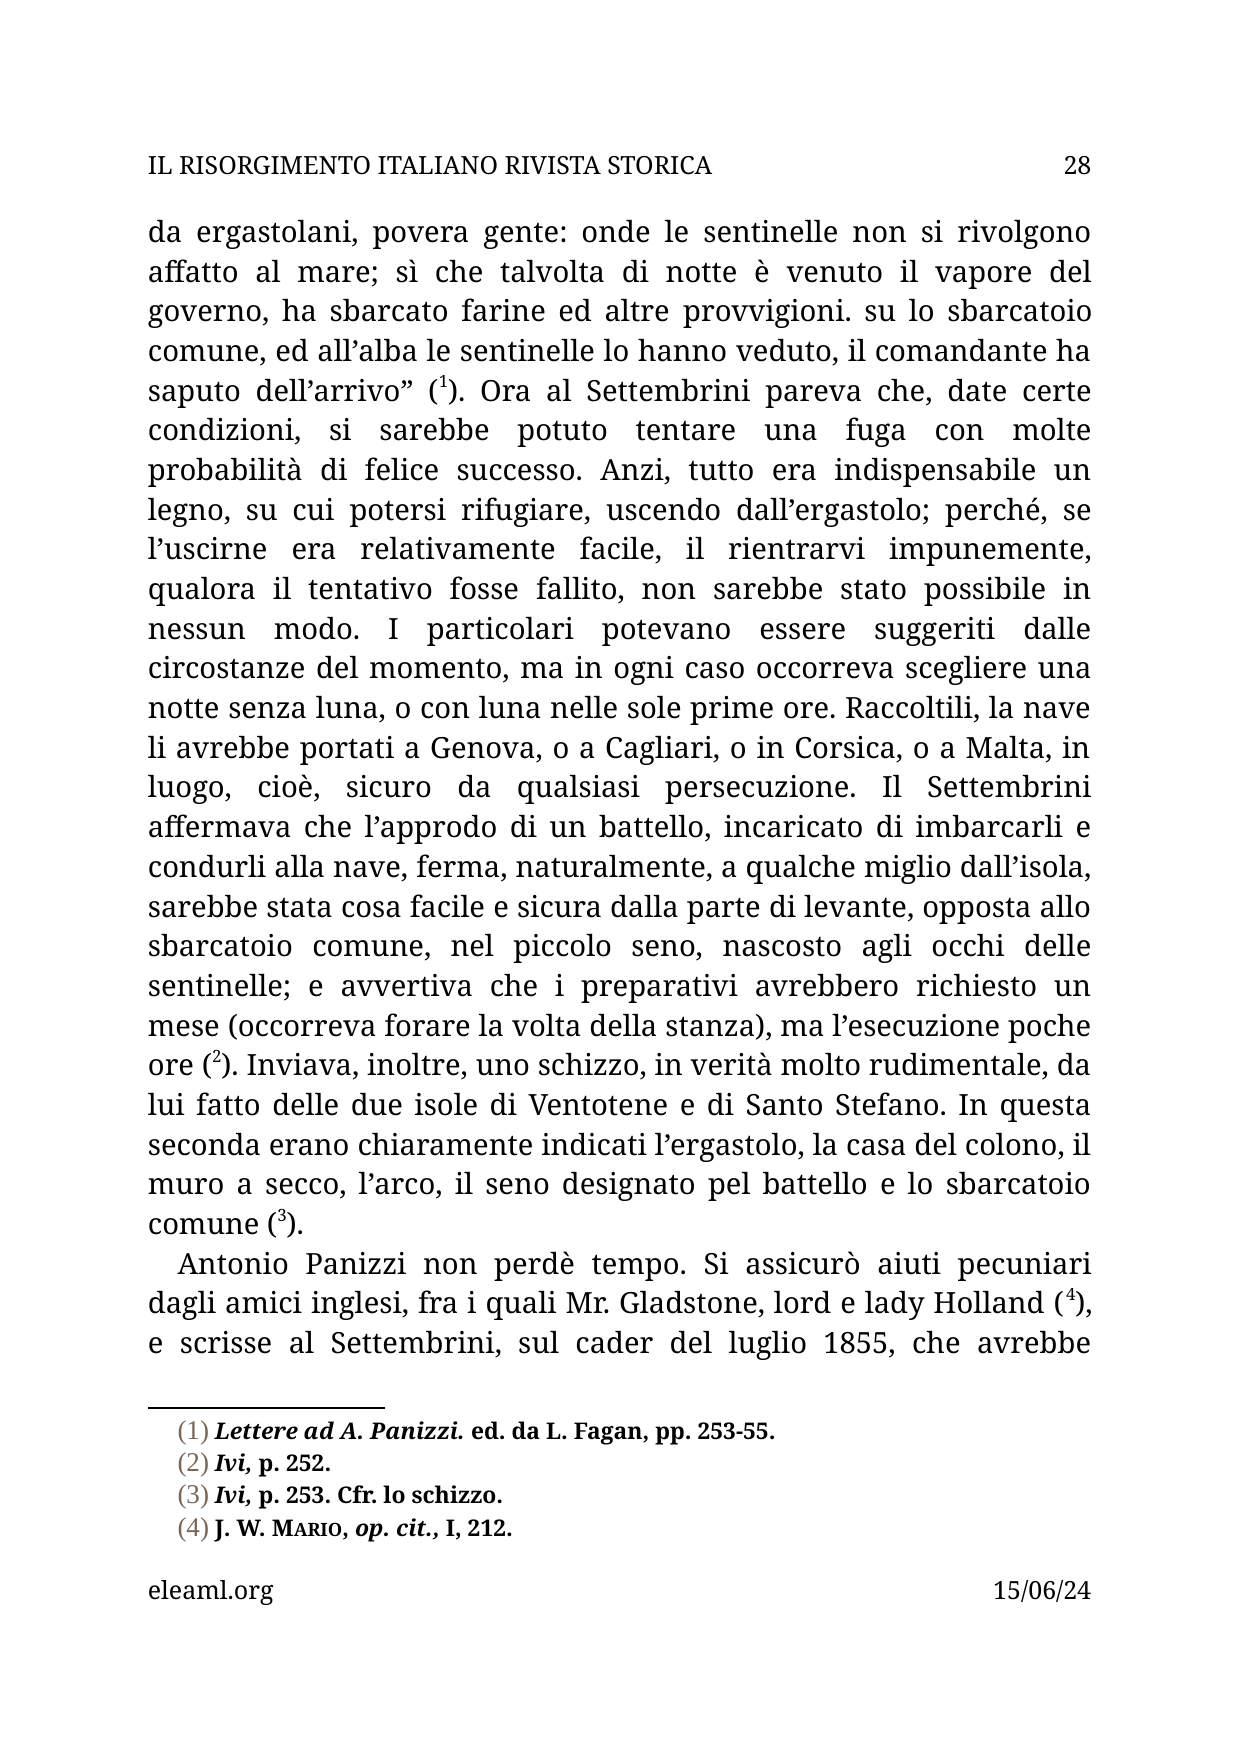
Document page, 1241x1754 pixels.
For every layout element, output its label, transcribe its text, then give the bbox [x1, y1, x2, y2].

text Ivi, p. 253. Cfr. lo schizzo. [148, 1479, 1093, 1511]
text Ivi, p. 252. [148, 1447, 1093, 1479]
text J. W. Mario, op. cit., I, 212. [148, 1511, 1093, 1543]
text da ergastolani, povera gente: onde le sentinelle non si rivolgono affatto al mare; sì che talvolta di notte è venuto il vapore del governo, ha sbarcato farine ed altre provvigioni. su lo sbarcatoio comune, ed all’alba le sentinelle lo hanno veduto, il comandante ha saputo dell’arrivo” (). Ora al Settembrini pareva che, date certe condizioni, si sarebbe potuto tentare una fuga con molte probabilità di felice successo. Anzi, tutto era indispensabile un legno, su cui potersi rifugiare, uscendo dall’ergastolo; perché, se l’uscirne era relativamente facile, il rientrarvi impunemente, qualora il tentativo fosse fallito, non sarebbe stato possibile in nessun modo. I particolari potevano essere suggeriti dalle circostanze del momento, ma in ogni caso occorreva scegliere una notte senza luna, o con luna nelle sole prime ore. Raccoltili, la nave li avrebbe portati a Genova, o a Cagliari, o in Corsica, o a Malta, in luogo, cioè, sicuro da qualsiasi persecuzione. Il Settembrini affermava che l’approdo di un battello, incaricato di imbarcarli e condurli alla nave, ferma, naturalmente, a qualche miglio dall’isola, sarebbe stata cosa facile e sicura dalla parte di levante, opposta allo sbarcatoio comune, nel piccolo seno, nascosto agli occhi delle sentinelle; e avvertiva che i preparativi avrebbero richiesto un mese (occorreva forare la volta della stanza), ma l’esecuzione poche ore (). Inviava, inoltre, uno schizzo, in verità molto rudimentale, da lui fatto delle due isole di Ventotene e di Santo Stefano. In questa seconda erano chiaramente indicati l’ergastolo, la casa del colono, il muro a secco, l’arco, il seno designato pel battello e lo sbarcatoio comune (). [148, 211, 1093, 1243]
text Antonio Panizzi non perdè tempo. Si assicurò aiuti pecuniari dagli amici inglesi, fra i quali Mr. Gladstone, lord e lady Holland (), e scrisse al Settembrini, sul cader del luglio 1855, che avrebbe [148, 1243, 1093, 1362]
text Lettere ad A. Panizzi. ed. da L. Fagan, pp. 253-55. [148, 1414, 1093, 1447]
